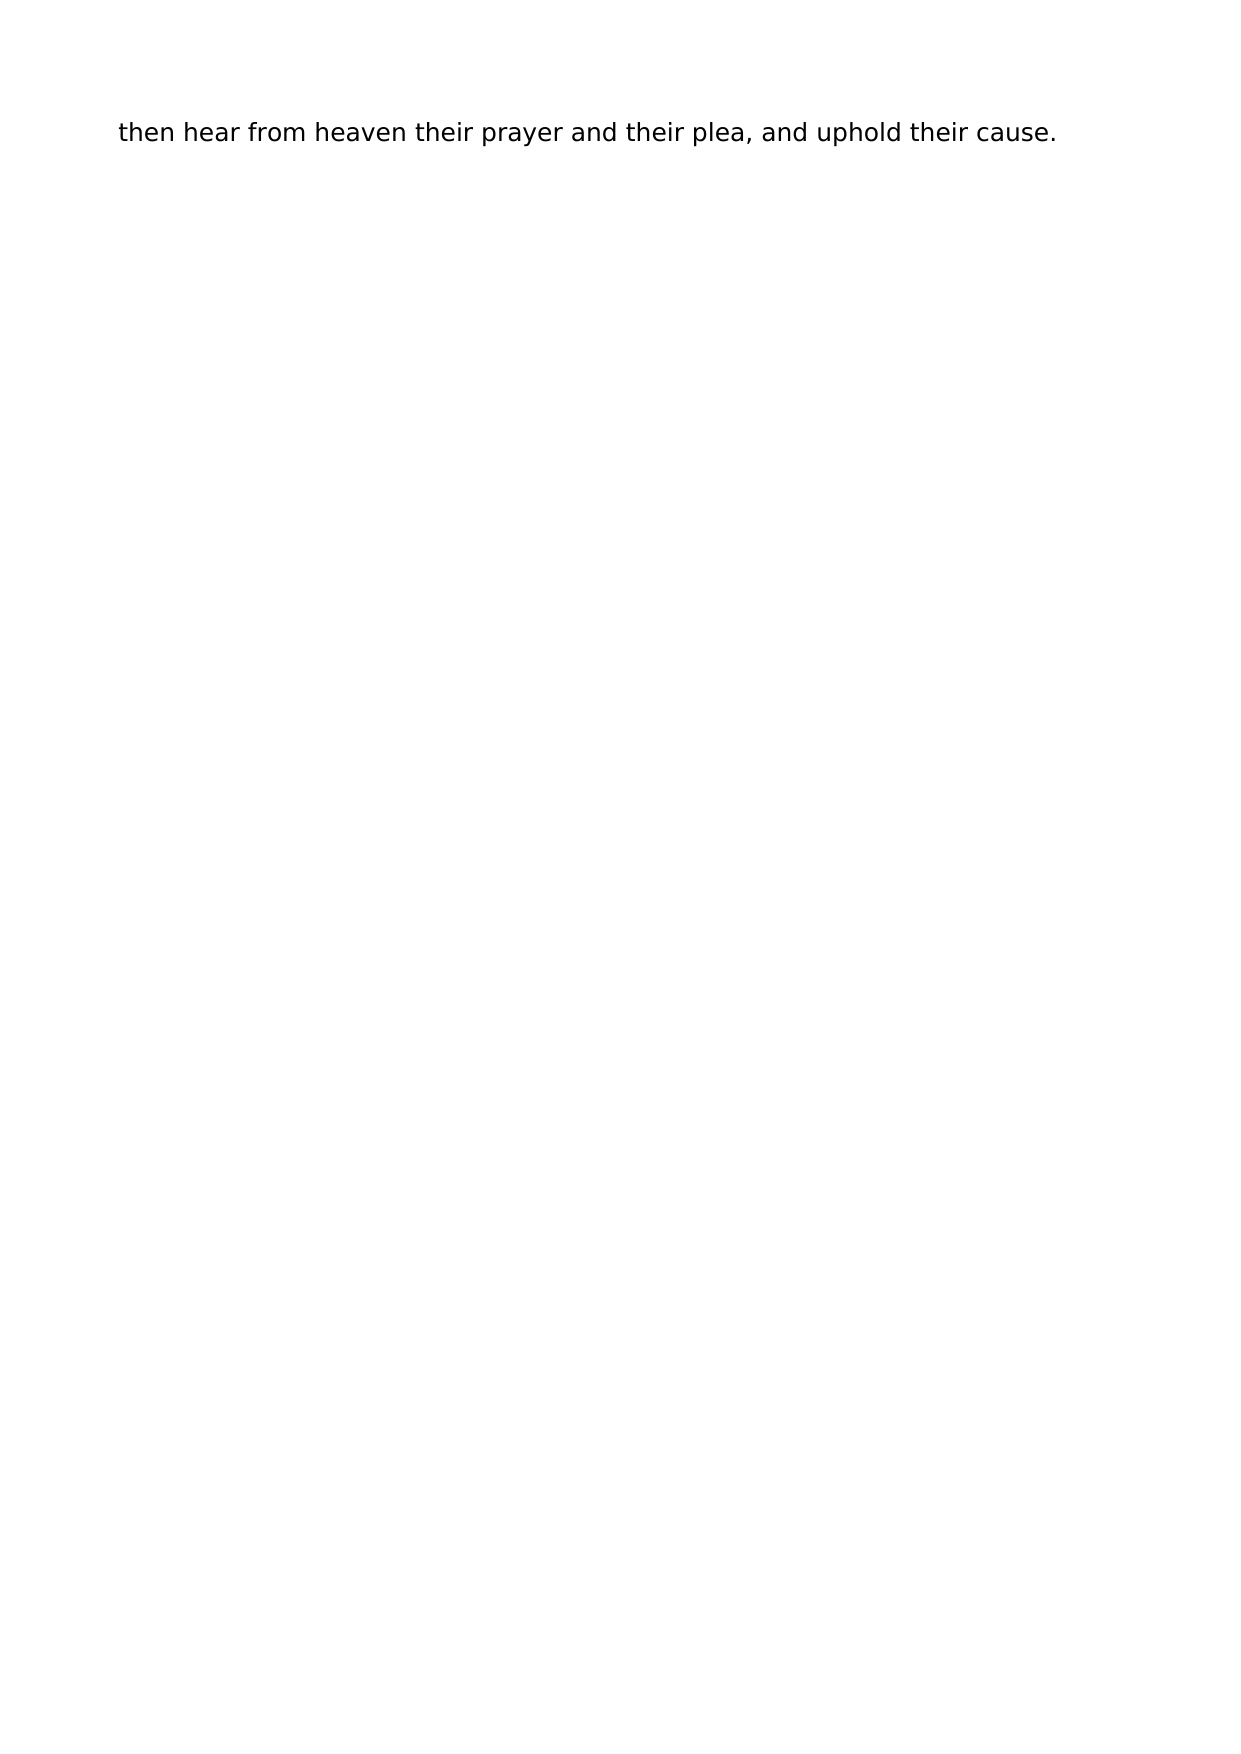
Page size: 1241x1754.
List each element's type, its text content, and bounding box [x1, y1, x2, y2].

text then hear from heaven their prayer and their plea, and uphold their cause. [118, 118, 1122, 147]
